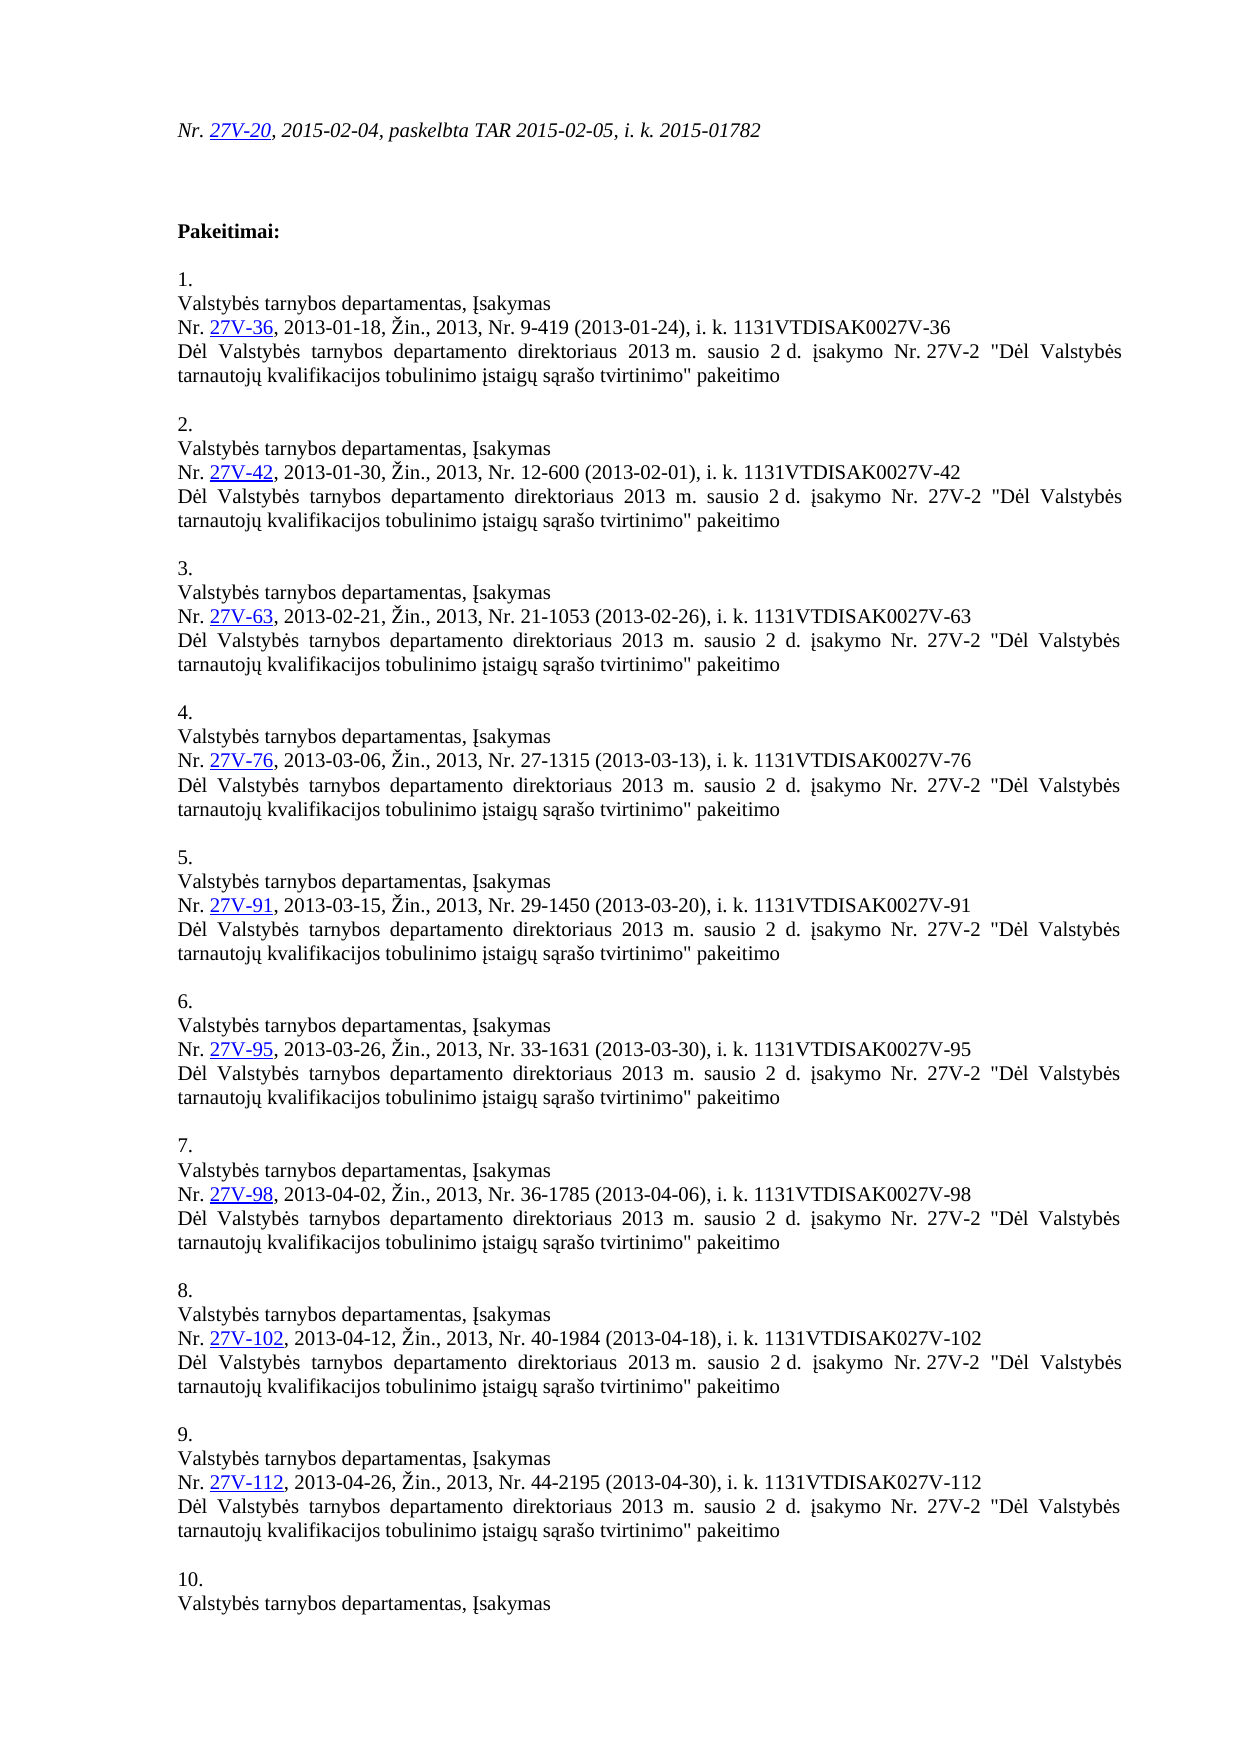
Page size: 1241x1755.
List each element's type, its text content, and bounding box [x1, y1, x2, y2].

text 7. [177, 1133, 1122, 1157]
text Nr. 27V-95, 2013-03-26, Žin., 2013, Nr. 33-1631 (2013-03-30), i. k. 1131VTDISAK0027V-95 [177, 1037, 1122, 1061]
text Valstybės tarnybos departamentas, Įsakymas [177, 1591, 1122, 1615]
text 5. [177, 845, 1122, 869]
text 10. [177, 1567, 1122, 1591]
text Valstybės tarnybos departamentas, Įsakymas [177, 1302, 1122, 1326]
text Nr. 27V-36, 2013-01-18, Žin., 2013, Nr. 9-419 (2013-01-24), i. k. 1131VTDISAK0027V-36 [177, 315, 1122, 339]
text Valstybės tarnybos departamentas, Įsakymas [177, 436, 1122, 460]
text Dėl Valstybės tarnybos departamento direktoriaus 2013 m. sausio 2 d. įsakymo Nr. 27V-2 "Dėl Valstybės tarnautojų kvalifikacijos tobulinimo įstaigų sąrašo tvirtinimo" pakeitimo [177, 1206, 1122, 1254]
text Nr. 27V-20, 2015-02-04, paskelbta TAR 2015-02-05, i. k. 2015-01782 [177, 118, 1122, 142]
text Pakeitimai: [177, 219, 1122, 243]
text Dėl Valstybės tarnybos departamento direktoriaus 2013 m. sausio 2 d. įsakymo Nr. 27V-2 "Dėl Valstybės tarnautojų kvalifikacijos tobulinimo įstaigų sąrašo tvirtinimo" pakeitimo [177, 339, 1122, 387]
text 9. [177, 1422, 1122, 1446]
text Nr. 27V-42, 2013-01-30, Žin., 2013, Nr. 12-600 (2013-02-01), i. k. 1131VTDISAK0027V-42 [177, 460, 1122, 484]
text 4. [177, 700, 1122, 724]
text Valstybės tarnybos departamentas, Įsakymas [177, 869, 1122, 893]
text Valstybės tarnybos departamentas, Įsakymas [177, 1446, 1122, 1470]
text 6. [177, 989, 1122, 1013]
text Nr. 27V-102, 2013-04-12, Žin., 2013, Nr. 40-1984 (2013-04-18), i. k. 1131VTDISAK027V-102 [177, 1326, 1122, 1350]
text Nr. 27V-63, 2013-02-21, Žin., 2013, Nr. 21-1053 (2013-02-26), i. k. 1131VTDISAK0027V-63 [177, 604, 1122, 628]
text Valstybės tarnybos departamentas, Įsakymas [177, 1157, 1122, 1182]
text Dėl Valstybės tarnybos departamento direktoriaus 2013 m. sausio 2 d. įsakymo Nr. 27V-2 "Dėl Valstybės tarnautojų kvalifikacijos tobulinimo įstaigų sąrašo tvirtinimo" pakeitimo [177, 917, 1122, 965]
text Nr. 27V-76, 2013-03-06, Žin., 2013, Nr. 27-1315 (2013-03-13), i. k. 1131VTDISAK0027V-76 [177, 748, 1122, 772]
text Dėl Valstybės tarnybos departamento direktoriaus 2013 m. sausio 2 d. įsakymo Nr. 27V-2 "Dėl Valstybės tarnautojų kvalifikacijos tobulinimo įstaigų sąrašo tvirtinimo" pakeitimo [177, 1350, 1122, 1398]
text 2. [177, 412, 1122, 436]
text 1. [177, 267, 1122, 291]
text Nr. 27V-91, 2013-03-15, Žin., 2013, Nr. 29-1450 (2013-03-20), i. k. 1131VTDISAK0027V-91 [177, 893, 1122, 917]
text Valstybės tarnybos departamentas, Įsakymas [177, 291, 1122, 315]
text Valstybės tarnybos departamentas, Įsakymas [177, 580, 1122, 604]
text Dėl Valstybės tarnybos departamento direktoriaus 2013 m. sausio 2 d. įsakymo Nr. 27V-2 "Dėl Valstybės tarnautojų kvalifikacijos tobulinimo įstaigų sąrašo tvirtinimo" pakeitimo [177, 1061, 1122, 1109]
text Valstybės tarnybos departamentas, Įsakymas [177, 724, 1122, 748]
text Dėl Valstybės tarnybos departamento direktoriaus 2013 m. sausio 2 d. įsakymo Nr. 27V-2 "Dėl Valstybės tarnautojų kvalifikacijos tobulinimo įstaigų sąrašo tvirtinimo" pakeitimo [177, 772, 1122, 821]
text Dėl Valstybės tarnybos departamento direktoriaus 2013 m. sausio 2 d. įsakymo Nr. 27V-2 "Dėl Valstybės tarnautojų kvalifikacijos tobulinimo įstaigų sąrašo tvirtinimo" pakeitimo [177, 1494, 1122, 1542]
text Nr. 27V-112, 2013-04-26, Žin., 2013, Nr. 44-2195 (2013-04-30), i. k. 1131VTDISAK027V-112 [177, 1470, 1122, 1494]
text Nr. 27V-98, 2013-04-02, Žin., 2013, Nr. 36-1785 (2013-04-06), i. k. 1131VTDISAK0027V-98 [177, 1182, 1122, 1206]
text Valstybės tarnybos departamentas, Įsakymas [177, 1013, 1122, 1037]
text 3. [177, 556, 1122, 580]
text Dėl Valstybės tarnybos departamento direktoriaus 2013 m. sausio 2 d. įsakymo Nr. 27V-2 "Dėl Valstybės tarnautojų kvalifikacijos tobulinimo įstaigų sąrašo tvirtinimo" pakeitimo [177, 628, 1122, 676]
text Dėl Valstybės tarnybos departamento direktoriaus 2013 m. sausio 2 d. įsakymo Nr. 27V-2 "Dėl Valstybės tarnautojų kvalifikacijos tobulinimo įstaigų sąrašo tvirtinimo" pakeitimo [177, 484, 1122, 532]
text 8. [177, 1278, 1122, 1302]
